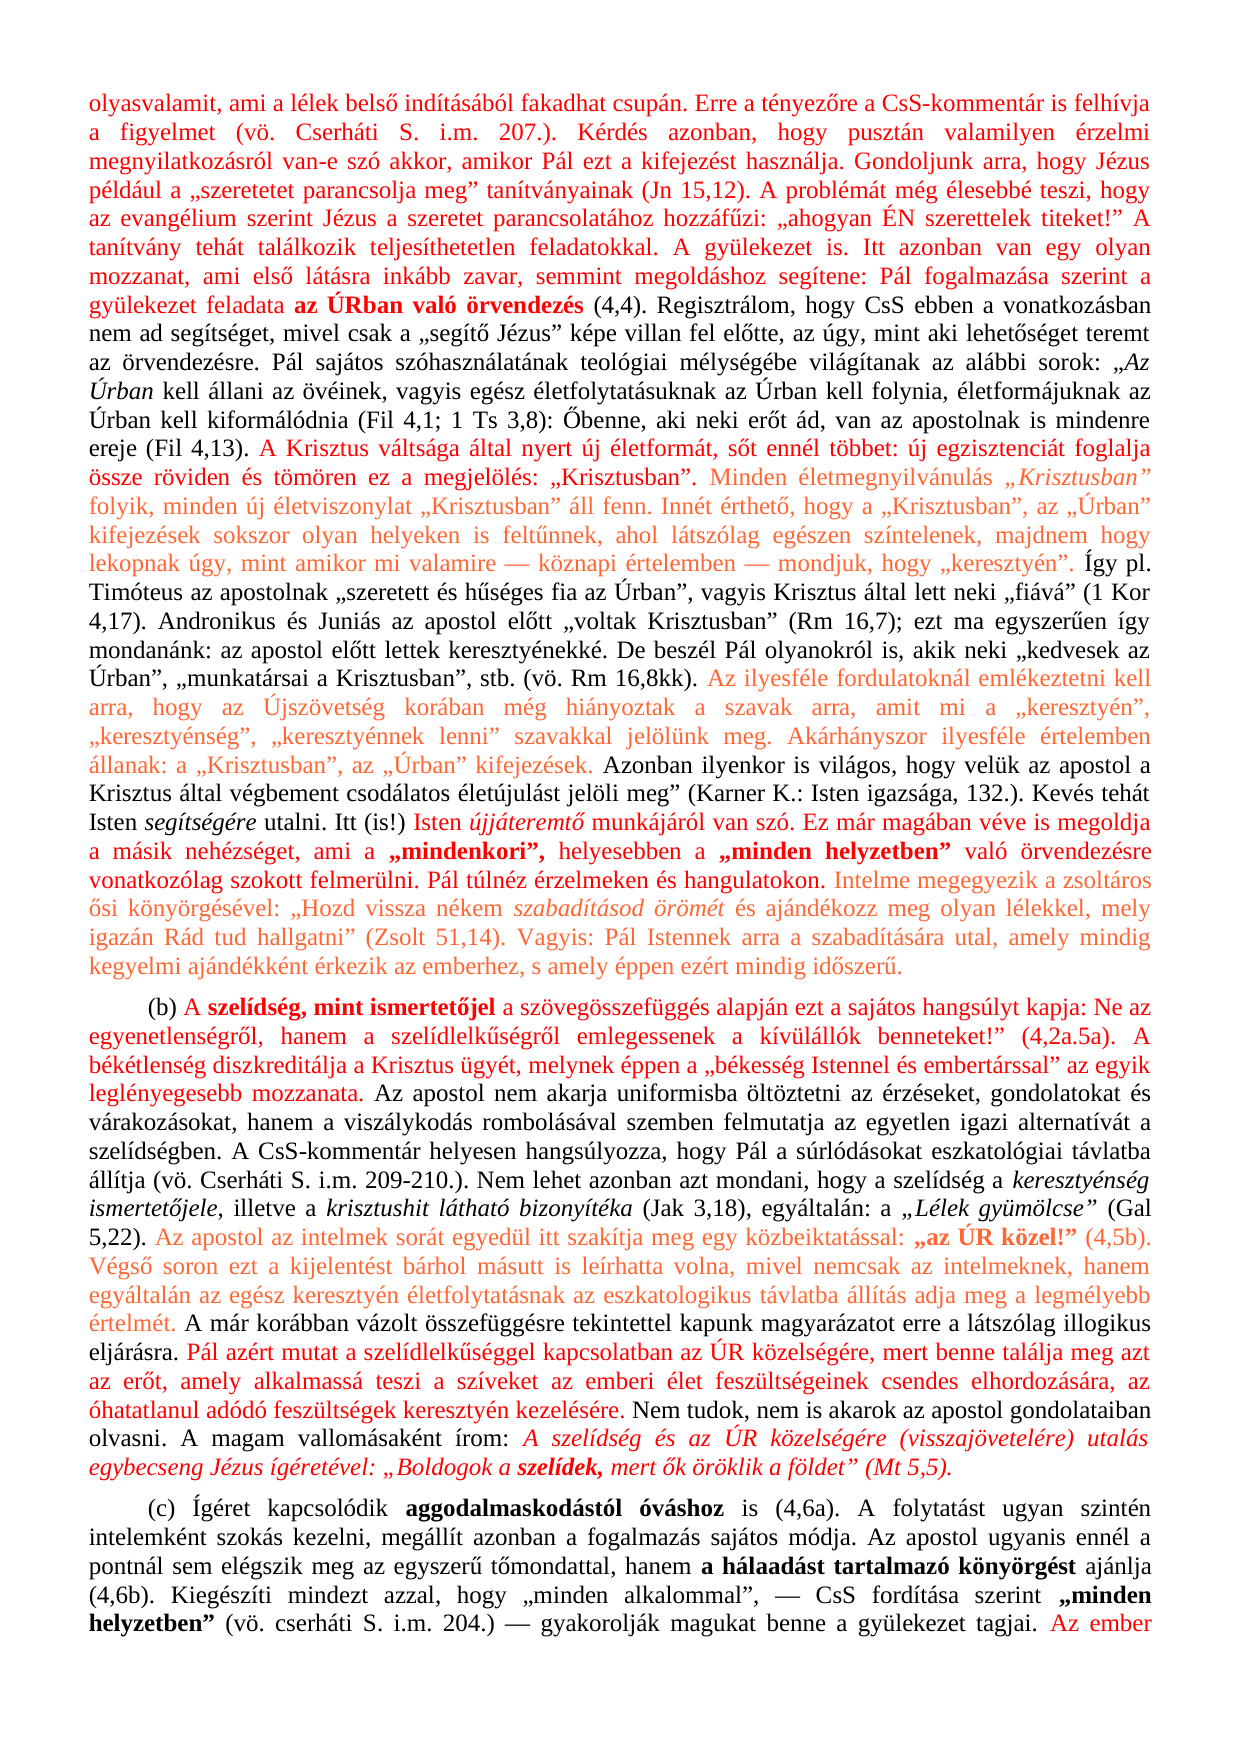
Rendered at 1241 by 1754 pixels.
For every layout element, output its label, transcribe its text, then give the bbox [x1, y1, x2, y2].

text (b) A szelídség, mint ismertetőjel a szövegösszefüggés alapján ezt a sajátos hangsúlyt kapja: Ne az egyenetlenségről, hanem a szelídlelkűségről emlegessenek a kívülállók benneteket!” (4,2a.5a). A békétlenség diszkreditálja a Krisztus ügyét, melynek éppen a „békesség Istennel és embertárssal” az egyik leglényegesebb mozzanata. Az apostol nem akarja uniformisba öltöztetni az érzéseket, gondolatokat és várakozásokat, hanem a viszálykodás rombolásával szemben felmutatja az egyetlen igazi alternatívát a szelídségben. A CsS-kommentár helyesen hangsúlyozza, hogy Pál a súrlódásokat eszkatológiai távlatba állítja (vö. Cserháti S. i.m. 209-210.). Nem lehet azonban azt mondani, hogy a szelídség a keresztyénség ismertetőjele, illetve a krisztushit látható bizonyítéka (Jak 3,18), egyáltalán: a „Lélek gyümölcse” (Gal 5,22). Az apostol az intelmek sorát egyedül itt szakítja meg egy közbeiktatással: „az ÚR közel!” (4,5b). Végső soron ezt a kijelentést bárhol másutt is leírhatta volna, mivel nemcsak az intelmeknek, hanem egyáltalán az egész keresztyén életfolytatásnak az eszkatologikus távlatba állítás adja meg a legmélyebb értelmét. A már korábban vázolt összefüggésre tekintettel kapunk magyarázatot erre a látszólag illogikus eljárásra. Pál azért mutat a szelídlelkűséggel kapcsolatban az ÚR közelségére, mert benne találja meg azt az erőt, amely alkalmassá teszi a szíveket az emberi élet feszültségeinek csendes elhordozására, az óhatatlanul adódó feszültségek keresztyén kezelésére. Nem tudok, nem is akarok az apostol gondolataiban olvasni. A magam vallomásaként írom: A szelídség és az ÚR közelségére (visszajövetelére) utalás egybecseng Jézus ígéretével: „Boldogok a szelídek, mert ők öröklik a földet” (Mt 5,5). [88, 992, 1152, 1481]
text (c) Ígéret kapcsolódik aggodalmaskodástól óváshoz is (4,6a). A folytatást ugyan szintén intelemként szokás kezelni, megállít azonban a fogalmazás sajátos módja. Az apostol ugyanis ennél a pontnál sem elégszik meg az egyszerű tőmondattal, hanem a hálaadást tartalmazó könyörgést ajánlja (4,6b). Kiegészíti mindezt azzal, hogy „minden alkalommal”, — CsS fordítása szerint „minden helyzetben” (vö. cserháti S. i.m. 204.) — gyakorolják magukat benne a gyülekezet tagjai. Az ember [88, 1493, 1152, 1637]
text olyasvalamit, ami a lélek belső indításából fakadhat csupán. Erre a tényezőre a CsS-kommentár is felhívja a figyelmet (vö. Cserháti S. i.m. 207.). Kérdés azonban, hogy pusztán valamilyen érzelmi megnyilatkozásról van‑e szó akkor, amikor Pál ezt a kifejezést használja. Gondoljunk arra, hogy Jézus például a „szeretetet parancsolja meg” tanítványainak (Jn 15,12). A problémát még élesebbé teszi, hogy az evangélium szerint Jézus a szeretet parancsolatához hozzáfűzi: „ahogyan ÉN szerettelek titeket!” A tanítvány tehát találkozik teljesíthetetlen feladatokkal. A gyülekezet is. Itt azonban van egy olyan mozzanat, ami első látásra inkább zavar, semmint megoldáshoz segítene: Pál fogalmazása szerint a gyülekezet feladata az ÚRban való örvendezés (4,4). Regisztrálom, hogy CsS ebben a vonatkozásban nem ad segítséget, mivel csak a „segítő Jézus” képe villan fel előtte, az úgy, mint aki lehetőséget teremt az örvendezésre. Pál sajátos szóhasználatának teológiai mélységébe világítanak az alábbi sorok: „Az Úrban kell állani az övéinek, vagyis egész életfolytatásuknak az Úrban kell folynia, életformájuknak az Úrban kell kiformálódnia (Fil 4,1; 1 Ts 3,8): Őbenne, aki neki erőt ád, van az apostolnak is mindenre ereje (Fil 4,13). A Krisztus váltsága által nyert új életformát, sőt ennél többet: új egzisztenciát foglalja össze röviden és tömören ez a megjelölés: „Krisztusban”. Minden életmegnyilvánulás „Krisztusban” folyik, minden új életviszonylat „Krisztusban” áll fenn. Innét érthető, hogy a „Krisztusban”, az „Úrban” kifejezések sokszor olyan helyeken is feltűnnek, ahol látszólag egészen színtelenek, majdnem hogy lekopnak úgy, mint amikor mi valamire — köznapi értelemben — mondjuk, hogy „keresztyén”. Így pl. Timóteus az apostolnak „szeretett és hűséges fia az Úrban”, vagyis Krisztus által lett neki „fiává” (1 Kor 4,17). Andronikus és Juniás az apostol előtt „voltak Krisztusban” (Rm 16,7); ezt ma egyszerűen így mondanánk: az apostol előtt lettek keresztyénekké. De beszél Pál olyanokról is, akik neki „kedvesek az Úrban”, „munkatársai a Krisztusban”, stb. (vö. Rm 16,8kk). Az ilyesféle fordulatoknál emlékeztetni kell arra, hogy az Újszövetség korában még hiányoztak a szavak arra, amit mi a „keresztyén”, „keresztyénség”, „keresztyénnek lenni” szavakkal jelölünk meg. Akárhányszor ilyesféle értelemben állanak: a „Krisztusban”, az „Úrban” kifejezések. Azonban ilyenkor is világos, hogy velük az apostol a Krisztus által végbement csodálatos életújulást jelöli meg” (Karner K.: Isten igazsága, 132.). Kevés tehát Isten segítségére utalni. Itt (is!) Isten újjáteremtő munkájáról van szó. Ez már magában véve is megoldja a másik nehézséget, ami a „mindenkori”, helyesebben a „minden helyzetben” való örvendezésre vonatkozólag szokott felmerülni. Pál túlnéz érzelmeken és hangulatokon. Intelme megegyezik a zsoltáros ősi könyörgésével: „Hozd vissza nékem szabadításod örömét és ajándékozz meg olyan lélekkel, mely igazán Rád tud hallgatni” (Zsolt 51,14). Vagyis: Pál Istennek arra a szabadítására utal, amely mindig kegyelmi ajándékként érkezik az emberhez, s amely éppen ezért mindig időszerű. [88, 88, 1152, 980]
